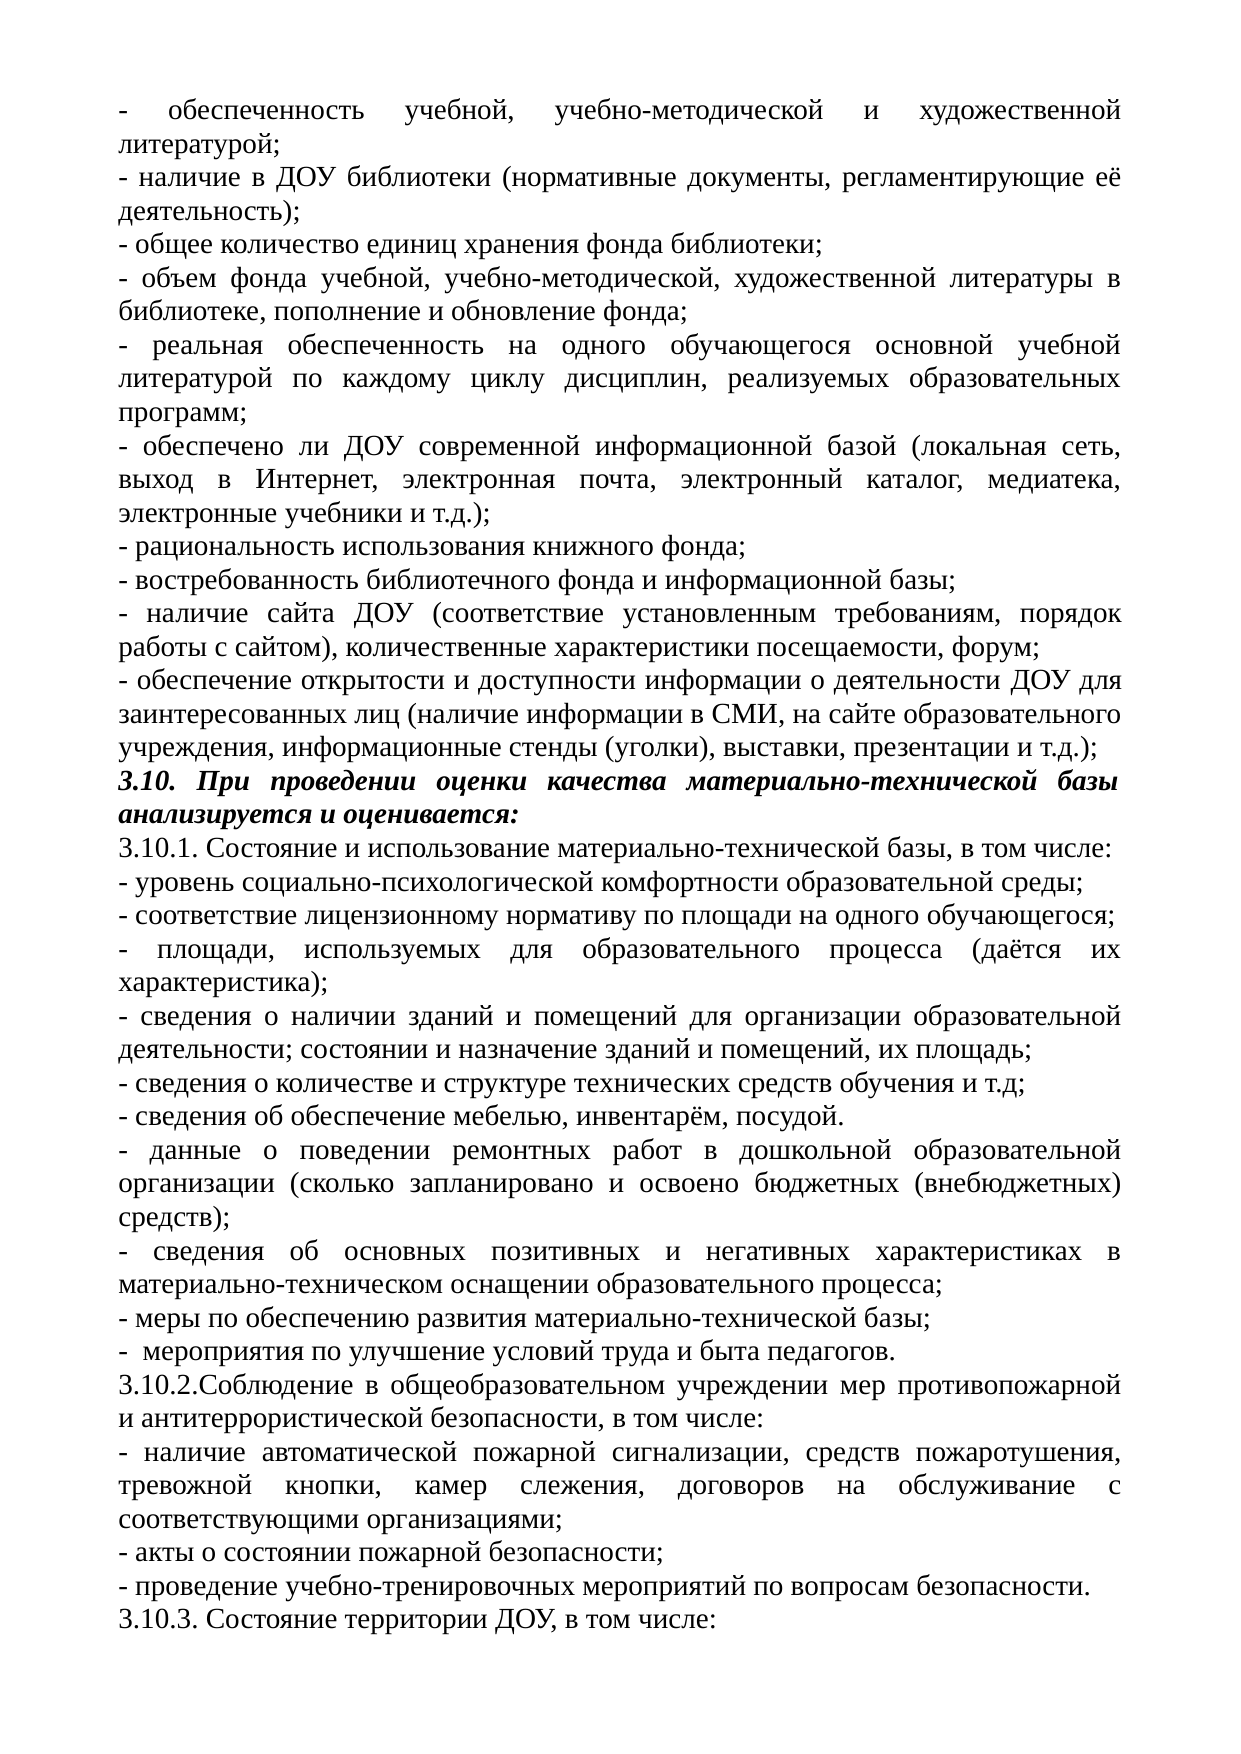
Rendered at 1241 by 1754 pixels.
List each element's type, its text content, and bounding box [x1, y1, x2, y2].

text 3.10.2.Соблюдение в общеобразовательном учреждении мер противопожарной и антитеррористической безопасности, в том числе: [118, 1367, 1122, 1434]
text - обеспечено ли ДОУ современной информационной базой (локальная сеть, выход в Интернет, электронная почта, электронный каталог, медиатека, электронные учебники и т.д.); [118, 428, 1122, 528]
text - проведение учебно-тренировочных мероприятий по вопросам безопасности. [118, 1568, 1122, 1602]
text 3.10. При проведении оценки качества материально-технической базы анализируется и оценивается: [118, 763, 1122, 830]
text - наличие в ДОУ библиотеки (нормативные документы, регламентирующие её деятельность); [118, 159, 1122, 226]
text - сведения о количестве и структуре технических средств обучения и т.д; [118, 1065, 1122, 1098]
text - обеспеченность учебной, учебно-методической и художественной литературой; [118, 92, 1122, 159]
text 3.10.3. Состояние территории ДОУ, в том числе: [118, 1602, 1122, 1635]
text - рациональность использования книжного фонда; [118, 528, 1122, 562]
text - соответствие лицензионному нормативу по площади на одного обучающегося; [118, 897, 1122, 931]
text - сведения об обеспечение мебелью, инвентарём, посудой. [118, 1098, 1122, 1132]
text - площади, используемых для образовательного процесса (даётся их характеристика); [118, 931, 1122, 998]
text - наличие автоматической пожарной сигнализации, средств пожаротушения, тревожной кнопки, камер слежения, договоров на обслуживание с соответствующими организациями; [118, 1434, 1122, 1534]
text - сведения об основных позитивных и негативных характеристиках в материально-техническом оснащении образовательного процесса; [118, 1233, 1122, 1300]
text - меры по обеспечению развития материально-технической базы; [118, 1300, 1122, 1333]
text - сведения о наличии зданий и помещений для организации образовательной деятельности; состоянии и назначение зданий и помещений, их площадь; [118, 998, 1122, 1065]
text - реальная обеспеченность на одного обучающегося основной учебной литературой по каждому циклу дисциплин, реализуемых образовательных программ; [118, 327, 1122, 428]
text - уровень социально-психологической комфортности образовательной среды; [118, 864, 1122, 897]
text - востребованность библиотечного фонда и информационной базы; [118, 562, 1122, 595]
text - объем фонда учебной, учебно-методической, художественной литературы в библиотеке, пополнение и обновление фонда; [118, 260, 1122, 327]
text - обеспечение открытости и доступности информации о деятельности ДОУ для заинтересованных лиц (наличие информации в СМИ, на сайте образовательного учреждения, информационные стенды (уголки), выставки, презентации и т.д.); [118, 662, 1122, 763]
text - данные о поведении ремонтных работ в дошкольной образовательной организации (сколько запланировано и освоено бюджетных (внебюджетных) средств); [118, 1132, 1122, 1233]
text - мероприятия по улучшение условий труда и быта педагогов. [118, 1333, 1122, 1367]
text - акты о состоянии пожарной безопасности; [118, 1534, 1122, 1568]
text - наличие сайта ДОУ (соответствие установленным требованиям, порядок работы с сайтом), количественные характеристики посещаемости, форум; [118, 595, 1122, 662]
text 3.10.1. Состояние и использование материально-технической базы, в том числе: [118, 830, 1122, 864]
text - общее количество единиц хранения фонда библиотеки; [118, 226, 1122, 260]
